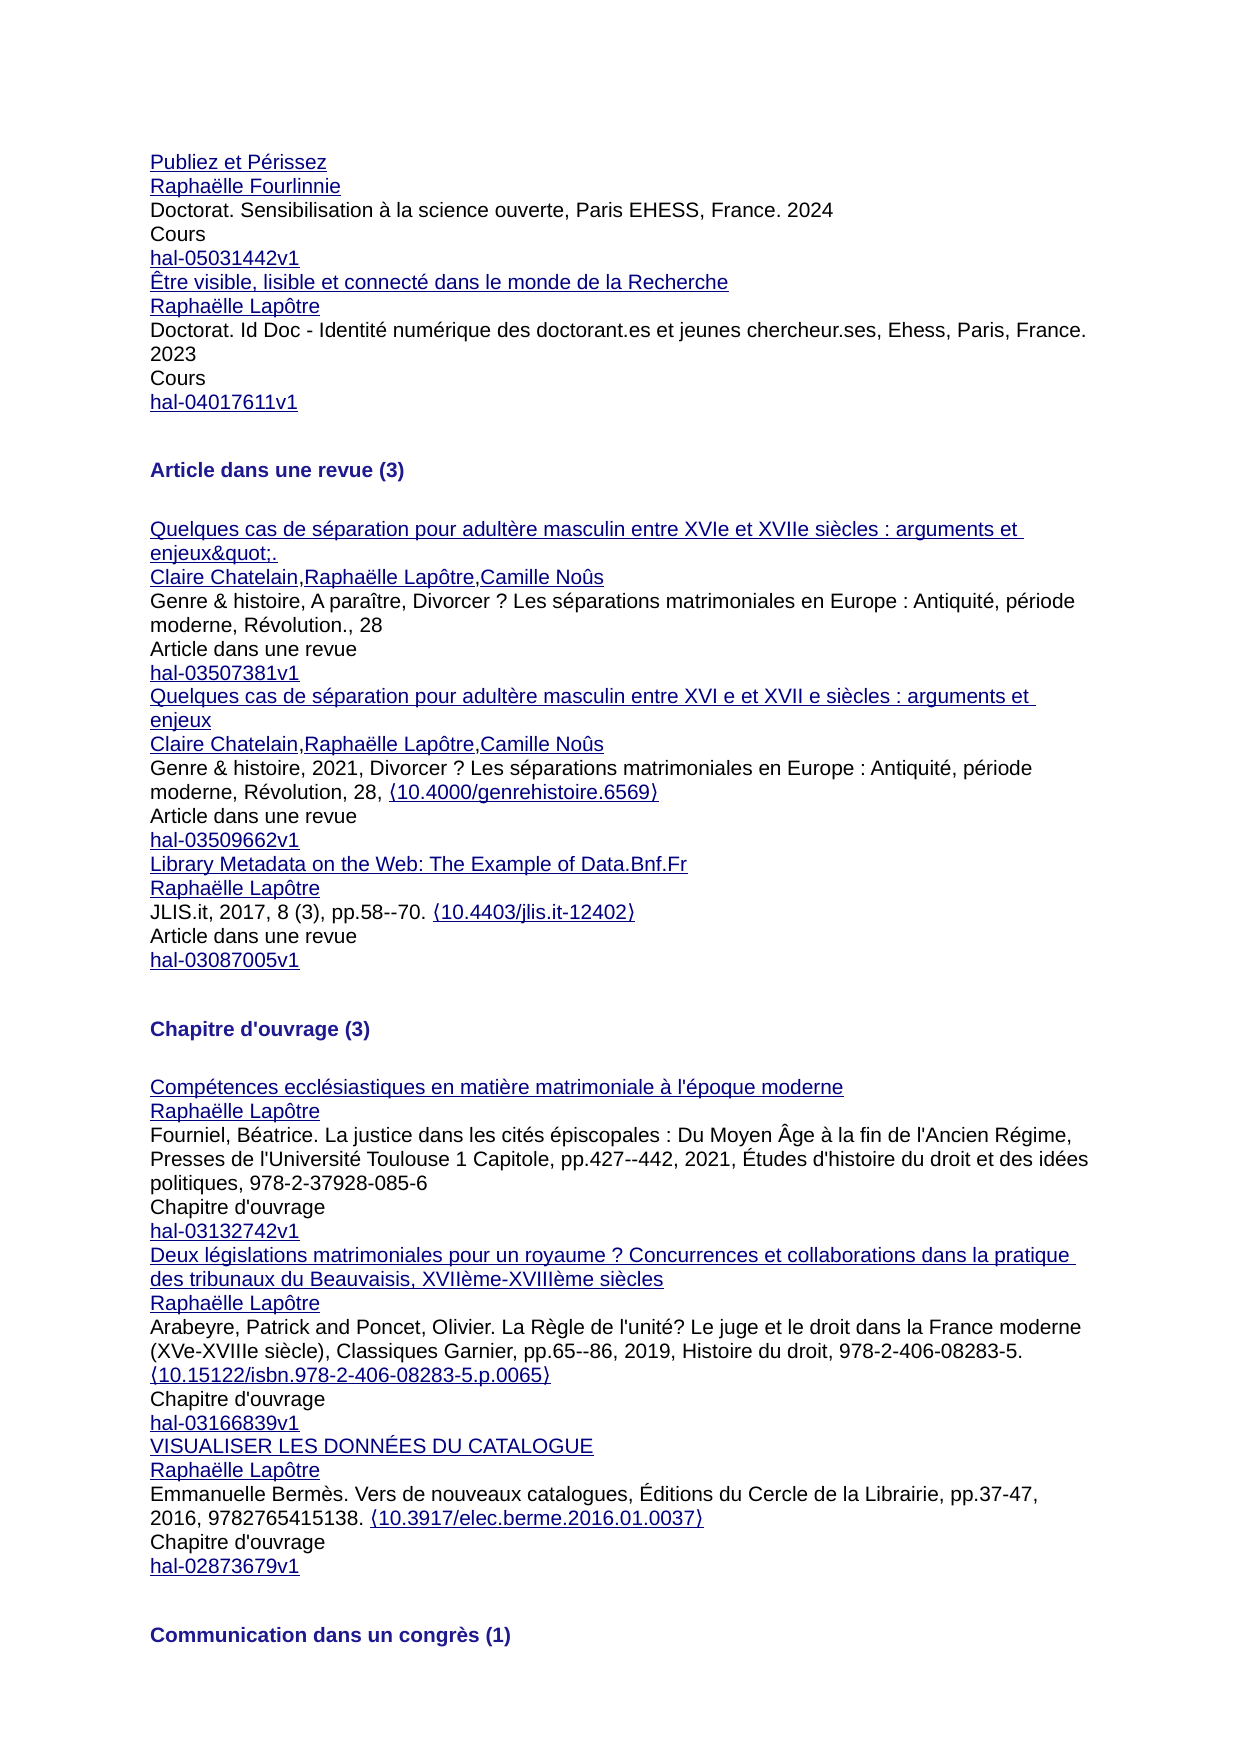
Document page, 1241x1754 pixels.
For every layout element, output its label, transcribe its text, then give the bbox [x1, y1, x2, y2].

table_header Publiez et Périssez Raphaëlle Fourlinnie Doctorat. Sensibilisation à la science ouverte, Paris EHESS, France. 2024 Cours hal-05031442v1 [150, 150, 1090, 270]
table_header Quelques cas de séparation pour adultère masculin entre XVIe et XVIIe siècles : arguments et enjeux&quot;. Claire Chatelain,Raphaëlle Lapôtre,Camille Noûs Genre & histoire, A paraître, Divorcer ? Les séparations matrimoniales en Europe : Antiquité, période moderne, Révolution., 28 Article dans une revue hal-03507381v1 [150, 517, 1090, 684]
table_header Compétences ecclésiastiques en matière matrimoniale à l'époque moderne Raphaëlle Lapôtre Fourniel, Béatrice. La justice dans les cités épiscopales : Du Moyen Âge à la fin de l'Ancien Régime, Presses de l'Université Toulouse 1 Capitole, pp.427--442, 2021, Études d'histoire du droit et des idées politiques, 978-2-37928-085-6 Chapitre d'ouvrage hal-03132742v1 [150, 1075, 1090, 1243]
table_cell Deux législations matrimoniales pour un royaume ? Concurrences et collaborations dans la pratique des tribunaux du Beauvaisis, XVIIème-XVIIIème siècles Raphaëlle Lapôtre Arabeyre, Patrick and Poncet, Olivier. La Règle de l'unité? Le juge et le droit dans la France moderne (XVe-XVIIIe siècle), Classiques Garnier, pp.65--86, 2019, Histoire du droit, 978-2-406-08283-5. ⟨10.15122/isbn.978-2-406-08283-5.p.0065⟩ Chapitre d'ouvrage hal-03166839v1 [150, 1243, 1090, 1434]
subtitle Chapitre d'ouvrage (3) [150, 1017, 1090, 1041]
table_cell Quelques cas de séparation pour adultère masculin entre XVI e et XVII e siècles : arguments et enjeux Claire Chatelain,Raphaëlle Lapôtre,Camille Noûs Genre & histoire, 2021, Divorcer ? Les séparations matrimoniales en Europe : Antiquité, période moderne, Révolution, 28, ⟨10.4000/genrehistoire.6569⟩ Article dans une revue hal-03509662v1 [150, 684, 1090, 852]
table_cell Être visible, lisible et connecté dans le monde de la Recherche Raphaëlle Lapôtre Doctorat. Id Doc - Identité numérique des doctorant.es et jeunes chercheur.ses, Ehess, Paris, France. 2023 Cours hal-04017611v1 [150, 270, 1090, 413]
subtitle Article dans une revue (3) [150, 458, 1090, 482]
table_cell VISUALISER LES DONNÉES DU CATALOGUE Raphaëlle Lapôtre Emmanuelle Bermès. Vers de nouveaux catalogues, Éditions du Cercle de la Librairie, pp.37-47, 2016, 9782765415138. ⟨10.3917/elec.berme.2016.01.0037⟩ Chapitre d'ouvrage hal-02873679v1 [150, 1434, 1090, 1578]
subtitle Communication dans un congrès (1) [150, 1623, 1090, 1647]
table_cell Library Metadata on the Web: The Example of Data.Bnf.Fr Raphaëlle Lapôtre JLIS.it, 2017, 8 (3), pp.58--70. ⟨10.4403/jlis.it-12402⟩ Article dans une revue hal-03087005v1 [150, 852, 1090, 972]
